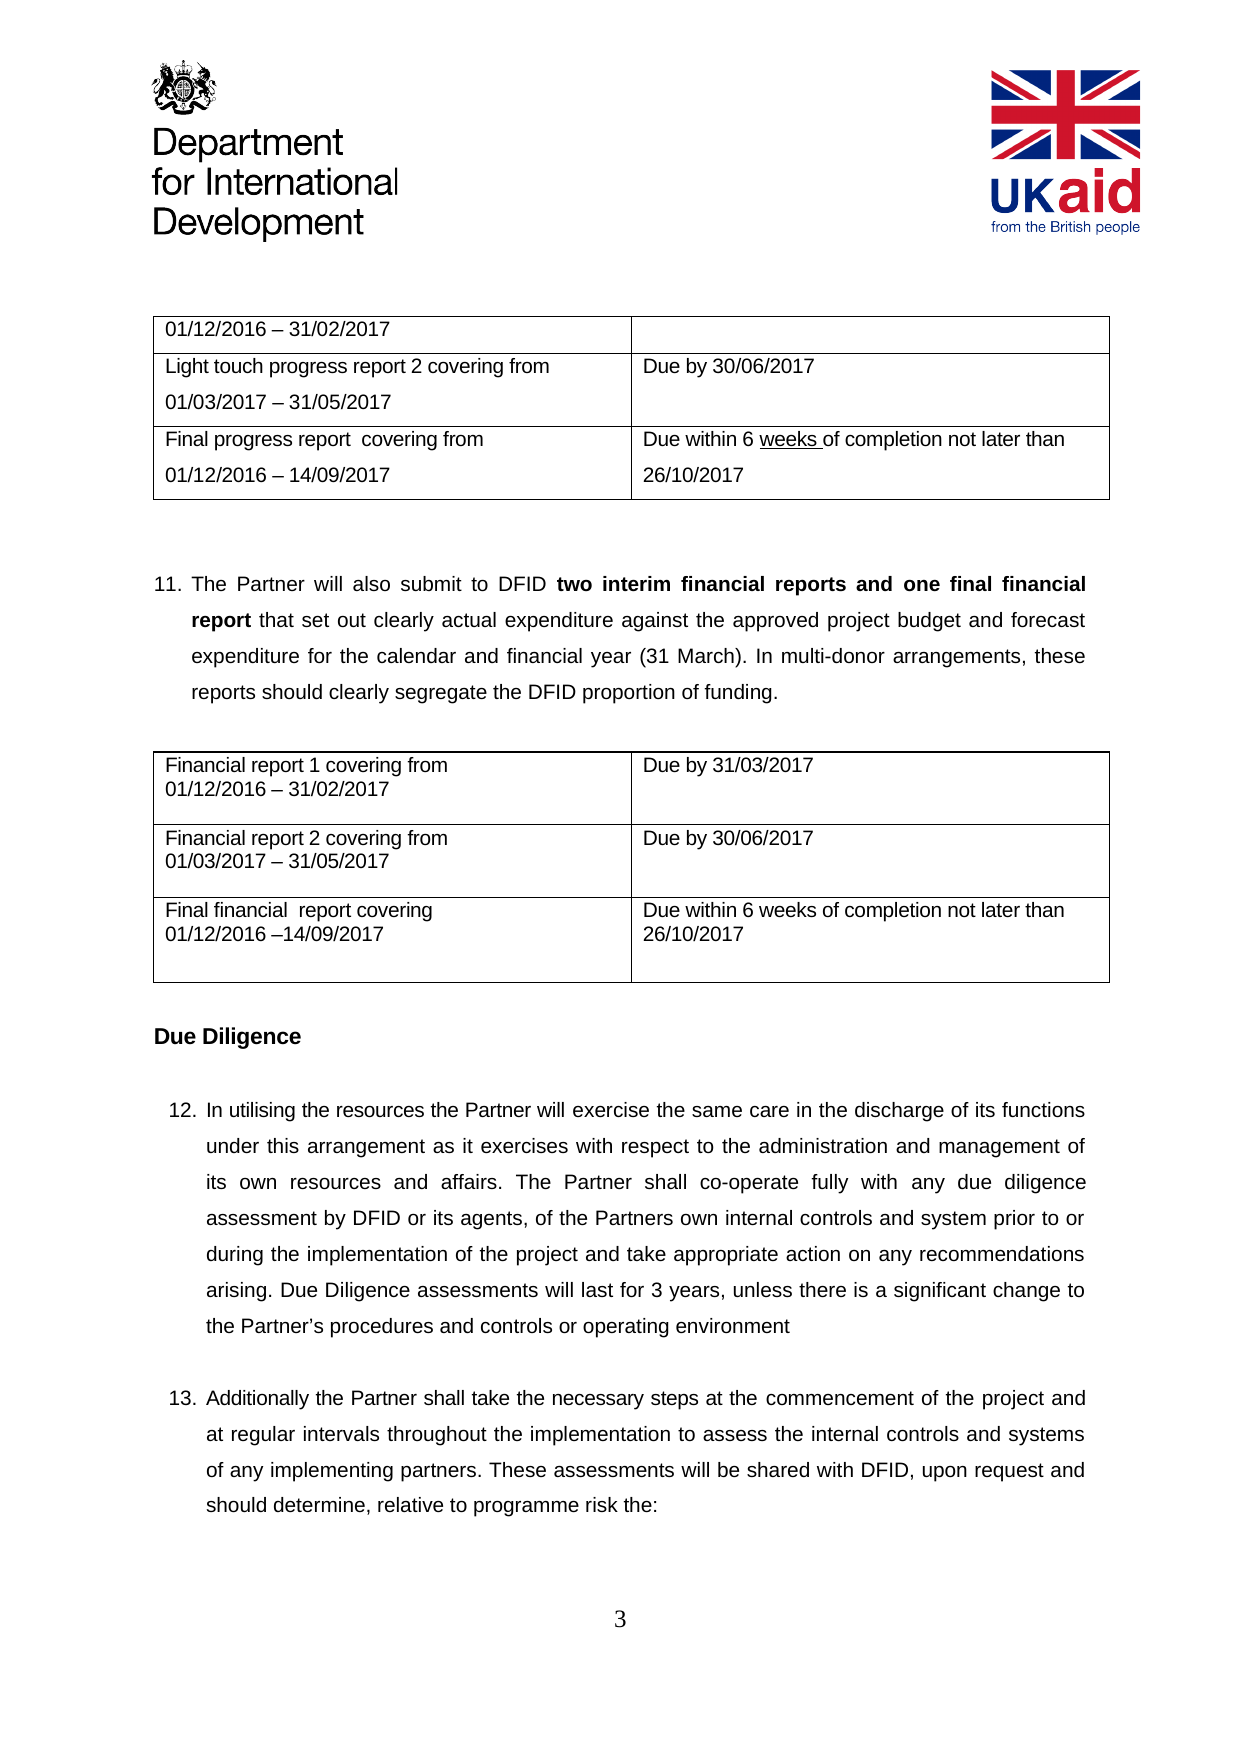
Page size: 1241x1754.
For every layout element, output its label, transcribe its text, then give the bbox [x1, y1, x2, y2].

table_cell Financial report 2 covering from 01/03/2017 – 31/05/2017 [154, 825, 631, 897]
table_cell Due by 30/06/2017 [632, 354, 1109, 426]
table_header [632, 317, 1109, 353]
text Due Diligence [153, 1023, 1087, 1049]
table_cell Due by 30/06/2017 [632, 825, 1109, 897]
table_cell Due within 6 weeks of completion not later than 26/10/2017 [632, 898, 1109, 982]
table_cell Due within 6 weeks of completion not later than 26/10/2017 [632, 427, 1109, 499]
table_header Due by 31/03/2017 [632, 753, 1109, 824]
list The Partner will also submit to DFID two interim financial reports and one final financial report that set out clearly actual expenditure against the approved project budget and forecast expenditure for the calendar and financial year (31 March). In multi-donor arrangements, these reports should clearly segregate the DFID proportion of funding. [153, 572, 1087, 703]
table_cell Light touch progress report 2 covering from 01/03/2017 – 31/05/2017 [154, 354, 631, 426]
table_cell Final progress report covering from 01/12/2016 – 14/09/2017 [154, 427, 631, 499]
table_header Financial report 1 covering from 01/12/2016 – 31/02/2017 [154, 753, 631, 824]
table_cell Final financial report covering 01/12/2016 –14/09/2017 [154, 898, 631, 982]
list Additionally the Partner shall take the necessary steps at the commencement of the project and at regular intervals throughout the implementation to assess the internal controls and systems of any implementing partners. These assessments will be shared with DFID, upon request and should determine, relative to programme risk the: [168, 1386, 1087, 1517]
table_header 01/12/2016 – 31/02/2017 [154, 317, 631, 353]
list In utilising the resources the Partner will exercise the same care in the discharge of its functions under this arrangement as it exercises with respect to the administration and management of its own resources and affairs. The Partner shall co-operate fully with any due diligence assessment by DFID or its agents, of the Partners own internal controls and system prior to or during the implementation of the project and take appropriate action on any recommendations arising. Due Diligence assessments will last for 3 years, unless there is a significant change to the Partner’s procedures and controls or operating environment [168, 1098, 1087, 1338]
